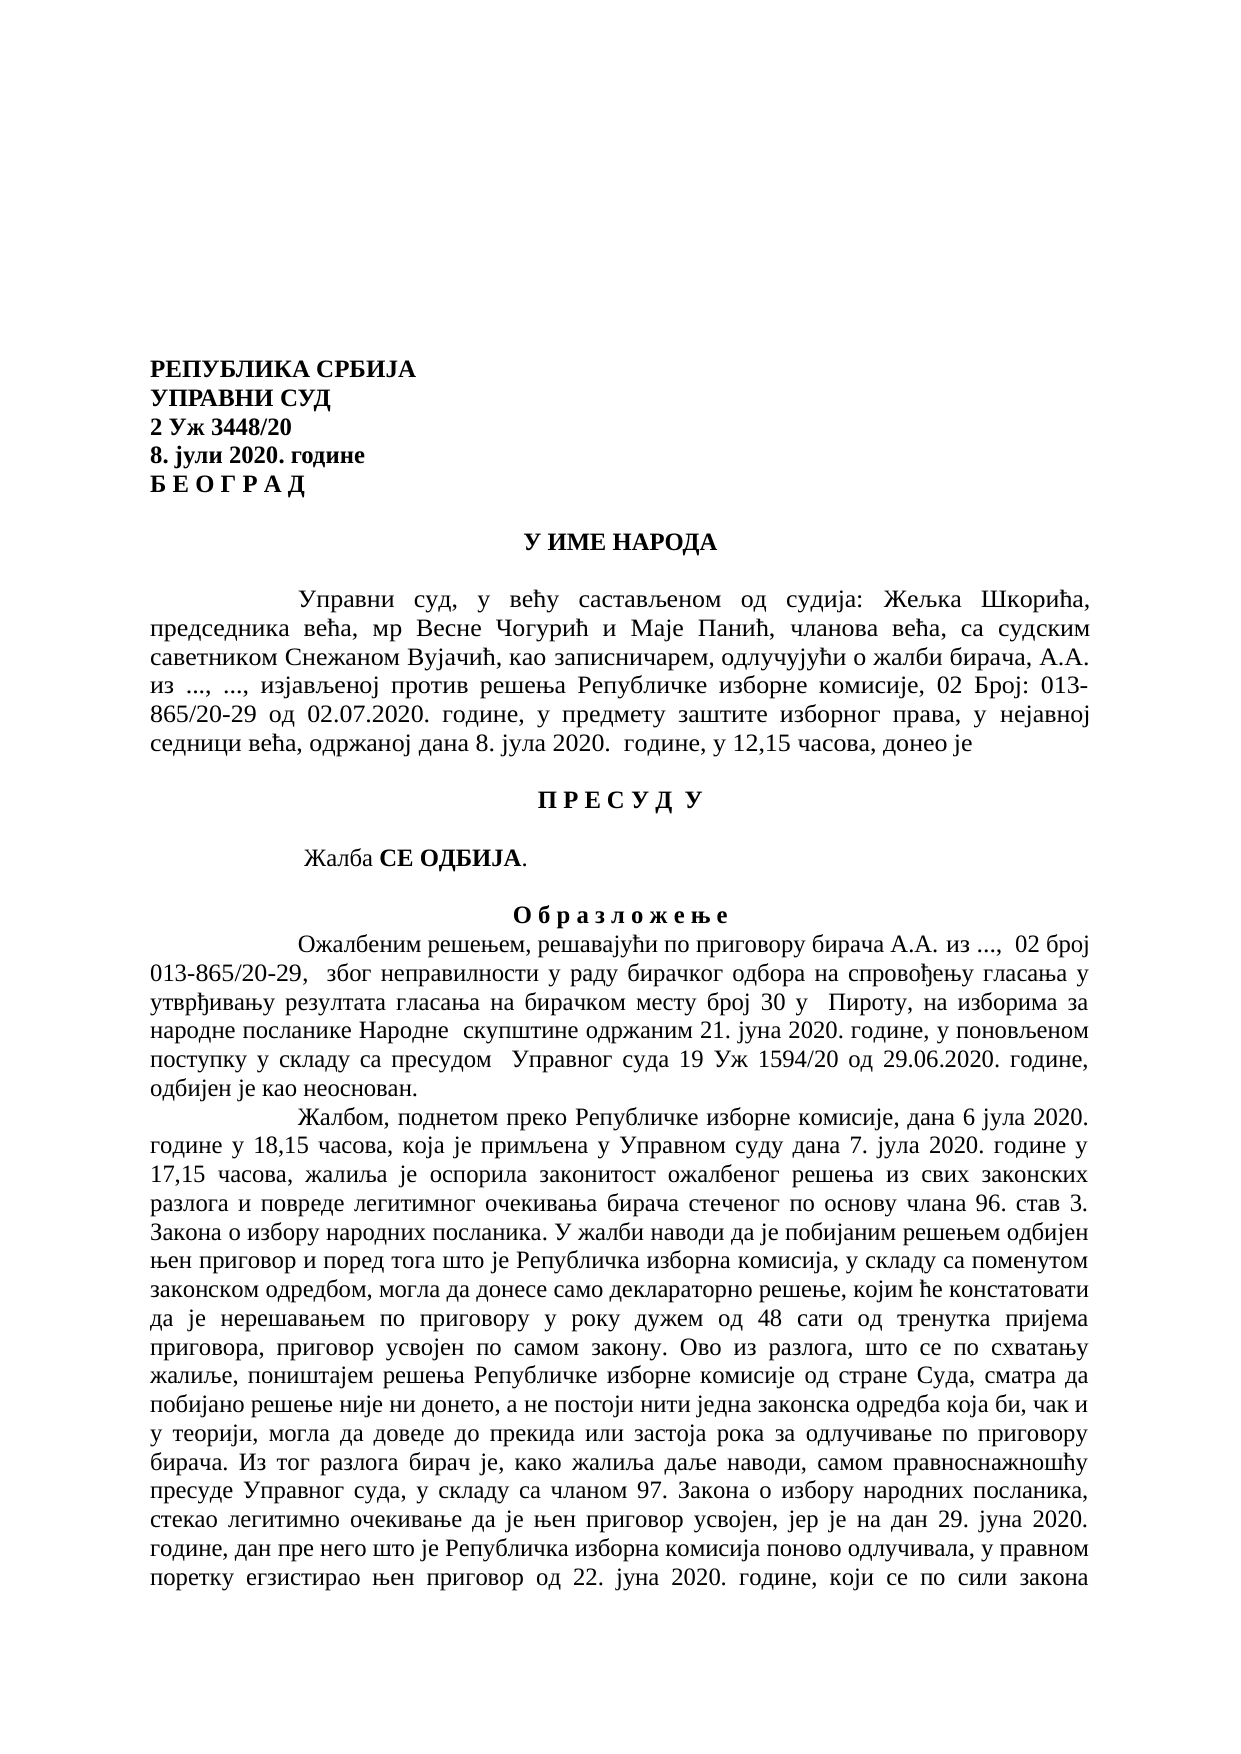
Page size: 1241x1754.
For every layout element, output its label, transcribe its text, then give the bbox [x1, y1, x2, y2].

text РЕПУБЛИКА СРБИЈА [150, 148, 1090, 383]
text Жалбом, поднетом преко Републичке изборне комисије, дана 6 јула 2020. године у 18,15 часова, која је примљена у Управном суду дана 7. јула 2020. године у 17,15 часова, жалиља је оспорила законитост ожалбеног решења из свих законских разлога и повреде легитимног очекивања бирача стеченог по основу члана 96. став 3. Закона о избору народних посланика. У жалби наводи да је побијаним решењем одбијен њен приговор и поред тога што је Републичка изборна комисија, у складу са поменутом законском одредбом, могла да донесе само деклараторно решење, којим ће констатовати да је нерешавањем по приговору у року дужем од 48 сати од тренутка пријема приговора, приговор усвојен по самом закону. Ово из разлога, што се по схватању жалиље, поништајем решења Републичке изборне комисије од стране Суда, сматра да побијано решење није ни донето, а не постоји нити једна законска одредба која би, чак и у теорији, могла да доведе до прекида или застоја рока за одлучивање по приговору бирача. Из тог разлога бирач је, како жалиља даље наводи, самом правноснажношћу пресуде Управног суда, у складу са чланом 97. Закона о избору народних посланика, стекао легитимно очекивање да је њен приговор усвојен, јер је на дан 29. јуна 2020. године, дан пре него што је Републичка изборна комисија поново одлучивала, у правном поретку егзистирао њен приговор од 22. јуна 2020. године, који се по сили закона [150, 1102, 1090, 1590]
text 8. јули 2020. године [150, 440, 1090, 469]
text Управни суд, у већу састављеном од судија: Жељка Шкорића, председника већа, мр Весне Чогурић и Маје Панић, чланова већа, са судским саветником Снежаном Вујачић, као записничарем, одлучујући о жалби бирача, A.A. из ..., ..., изјављеној против решења Републичке изборне комисије, 02 Број: 013-865/20-29 од 02.07.2020. године, у предмету заштите изборног права, у нејавној седници већа, одржаној дана 8. јула 2020. године, у 12,15 часова, донео је [150, 584, 1090, 757]
text О б р а з л о ж е њ е [150, 900, 1090, 929]
text Б Е О Г Р А Д [150, 469, 1090, 498]
text П Р Е С У Д У [150, 785, 1090, 814]
text Ожалбеним решењем, решавајући по приговору бирача A.A. из ..., 02 број 013-865/20-29, због неправилности у раду бирачког одбора на спровођењу гласања у утврђивању резултата гласања на бирачком месту број 30 у Пироту, на изборима за народне посланике Народне скупштине одржаним 21. јуна 2020. године, у поновљеном поступку у складу са пресудом Управног суда 19 Уж 1594/20 од 29.06.2020. године, одбијен је као неоснован. [150, 929, 1090, 1102]
text УПРАВНИ СУД [150, 383, 1090, 412]
text 2 Уж 3448/20 [150, 412, 1090, 440]
text У ИМЕ НАРОДА [150, 527, 1090, 555]
text Жалба СЕ ОДБИЈА. [150, 843, 1090, 872]
